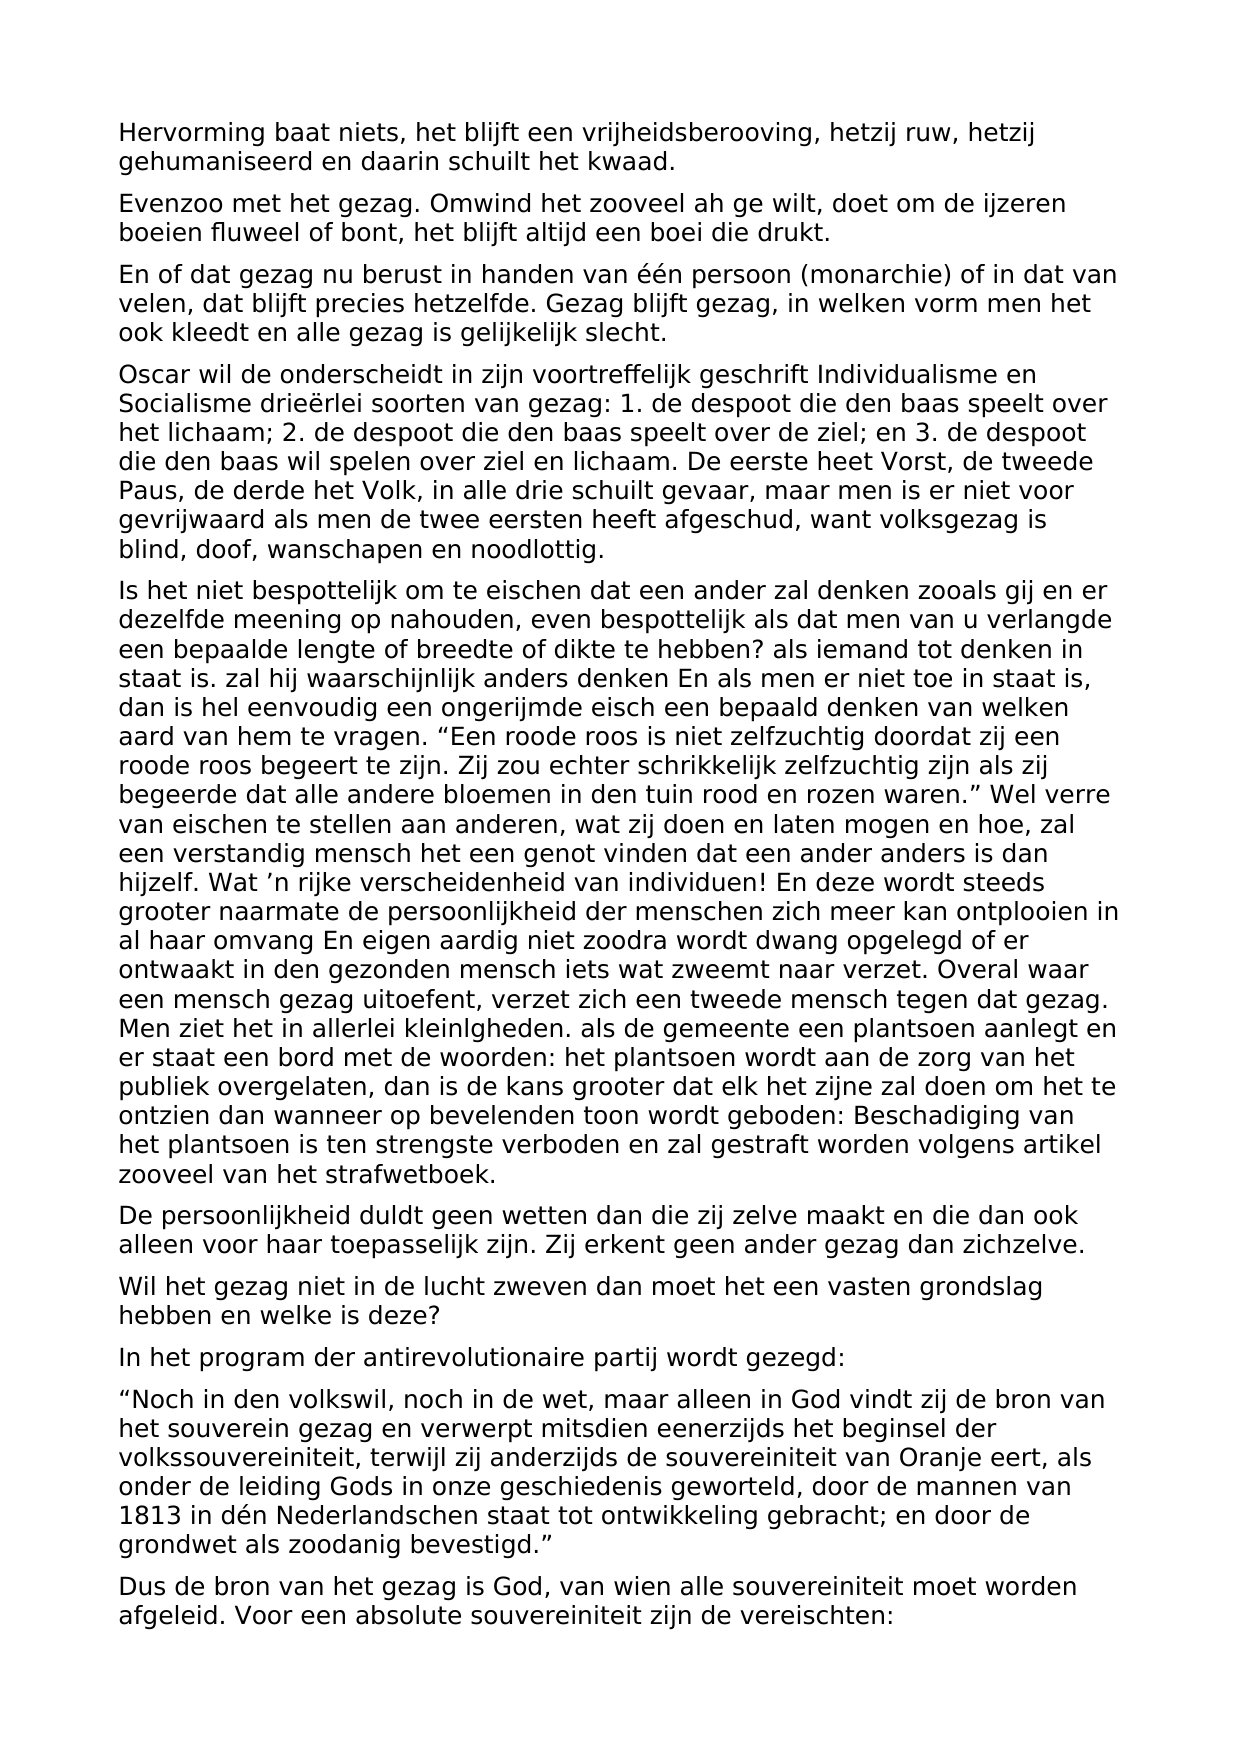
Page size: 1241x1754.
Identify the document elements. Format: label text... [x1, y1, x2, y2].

text Dus de bron van het gezag is God, van wien alle souvereiniteit moet worden afgeleid. Voor een absolute souvereiniteit zijn de vereischten: [118, 1572, 1122, 1631]
text De persoonlijkheid duldt geen wetten dan die zij zelve maakt en die dan ook alleen voor haar toepasselijk zijn. Zij erkent geen ander gezag dan zichzelve. [118, 1201, 1122, 1260]
text In het program der antirevolutionaire partij wordt gezegd: [118, 1343, 1122, 1372]
text Hervorming baat niets, het blijft een vrijheidsberooving, hetzij ruw, hetzij gehumaniseerd en daarin schuilt het kwaad. [118, 118, 1122, 176]
text Is het niet bespottelijk om te eischen dat een ander zal denken zooals gij en er dezelfde meening op nahouden, even bespottelijk als dat men van u verlangde een bepaalde lengte of breedte of dikte te hebben? als iemand tot denken in staat is. zal hij waarschijnlijk anders denken En als men er niet toe in staat is, dan is hel eenvoudig een ongerijmde eisch een bepaald denken van welken aard van hem te vragen. “Een roode roos is niet zelfzuchtig doordat zij een roode roos begeert te zijn. Zij zou echter schrikkelijk zelfzuchtig zijn als zij begeerde dat alle andere bloemen in den tuin rood en rozen waren.” Wel verre van eischen te stellen aan anderen, wat zij doen en laten mogen en hoe, zal een verstandig mensch het een genot vinden dat een ander anders is dan hijzelf. Wat ’n rijke verscheidenheid van individuen! En deze wordt steeds grooter naarmate de persoonlijkheid der menschen zich meer kan ontplooien in al haar omvang En eigen aardig niet zoodra wordt dwang opgelegd of er ontwaakt in den gezonden mensch iets wat zweemt naar verzet. Overal waar een mensch gezag uitoefent, verzet zich een tweede mensch tegen dat gezag. Men ziet het in allerlei kleinlgheden. als de gemeente een plantsoen aanlegt en er staat een bord met de woorden: het plantsoen wordt aan de zorg van het publiek overgelaten, dan is de kans grooter dat elk het zijne zal doen om het te ontzien dan wanneer op bevelenden toon wordt geboden: Beschadiging van het plantsoen is ten strengste verboden en zal gestraft worden volgens artikel zooveel van het strafwetboek. [118, 576, 1122, 1189]
text En of dat gezag nu berust in handen van één persoon (monarchie) of in dat van velen, dat blijft precies hetzelfde. Gezag blijft gezag, in welken vorm men het ook kleedt en alle gezag is gelijkelijk slecht. [118, 260, 1122, 347]
text “Noch in den volkswil, noch in de wet, maar alleen in God vindt zij de bron van het souverein gezag en verwerpt mitsdien eenerzijds het beginsel der volkssouvereiniteit, terwijl zij anderzijds de souvereiniteit van Oranje eert, als onder de leiding Gods in onze geschiedenis geworteld, door de mannen van 1813 in dén Nederlandschen staat tot ontwikkeling gebracht; en door de grondwet als zoodanig bevestigd.” [118, 1385, 1122, 1560]
text Wil het gezag niet in de lucht zweven dan moet het een vasten grondslag hebben en welke is deze? [118, 1272, 1122, 1331]
text Oscar wil de onderscheidt in zijn voortreffelijk geschrift Individualisme en Socialisme drieërlei soorten van gezag: 1. de despoot die den baas speelt over het lichaam; 2. de despoot die den baas speelt over de ziel; en 3. de despoot die den baas wil spelen over ziel en lichaam. De eerste heet Vorst, de tweede Paus, de derde het Volk, in alle drie schuilt gevaar, maar men is er niet voor gevrijwaard als men de twee eersten heeft afgeschud, want volksgezag is blind, doof, wanschapen en noodlottig. [118, 360, 1122, 564]
text Evenzoo met het gezag. Omwind het zooveel ah ge wilt, doet om de ijzeren boeien fluweel of bont, het blijft altijd een boei die drukt. [118, 189, 1122, 247]
